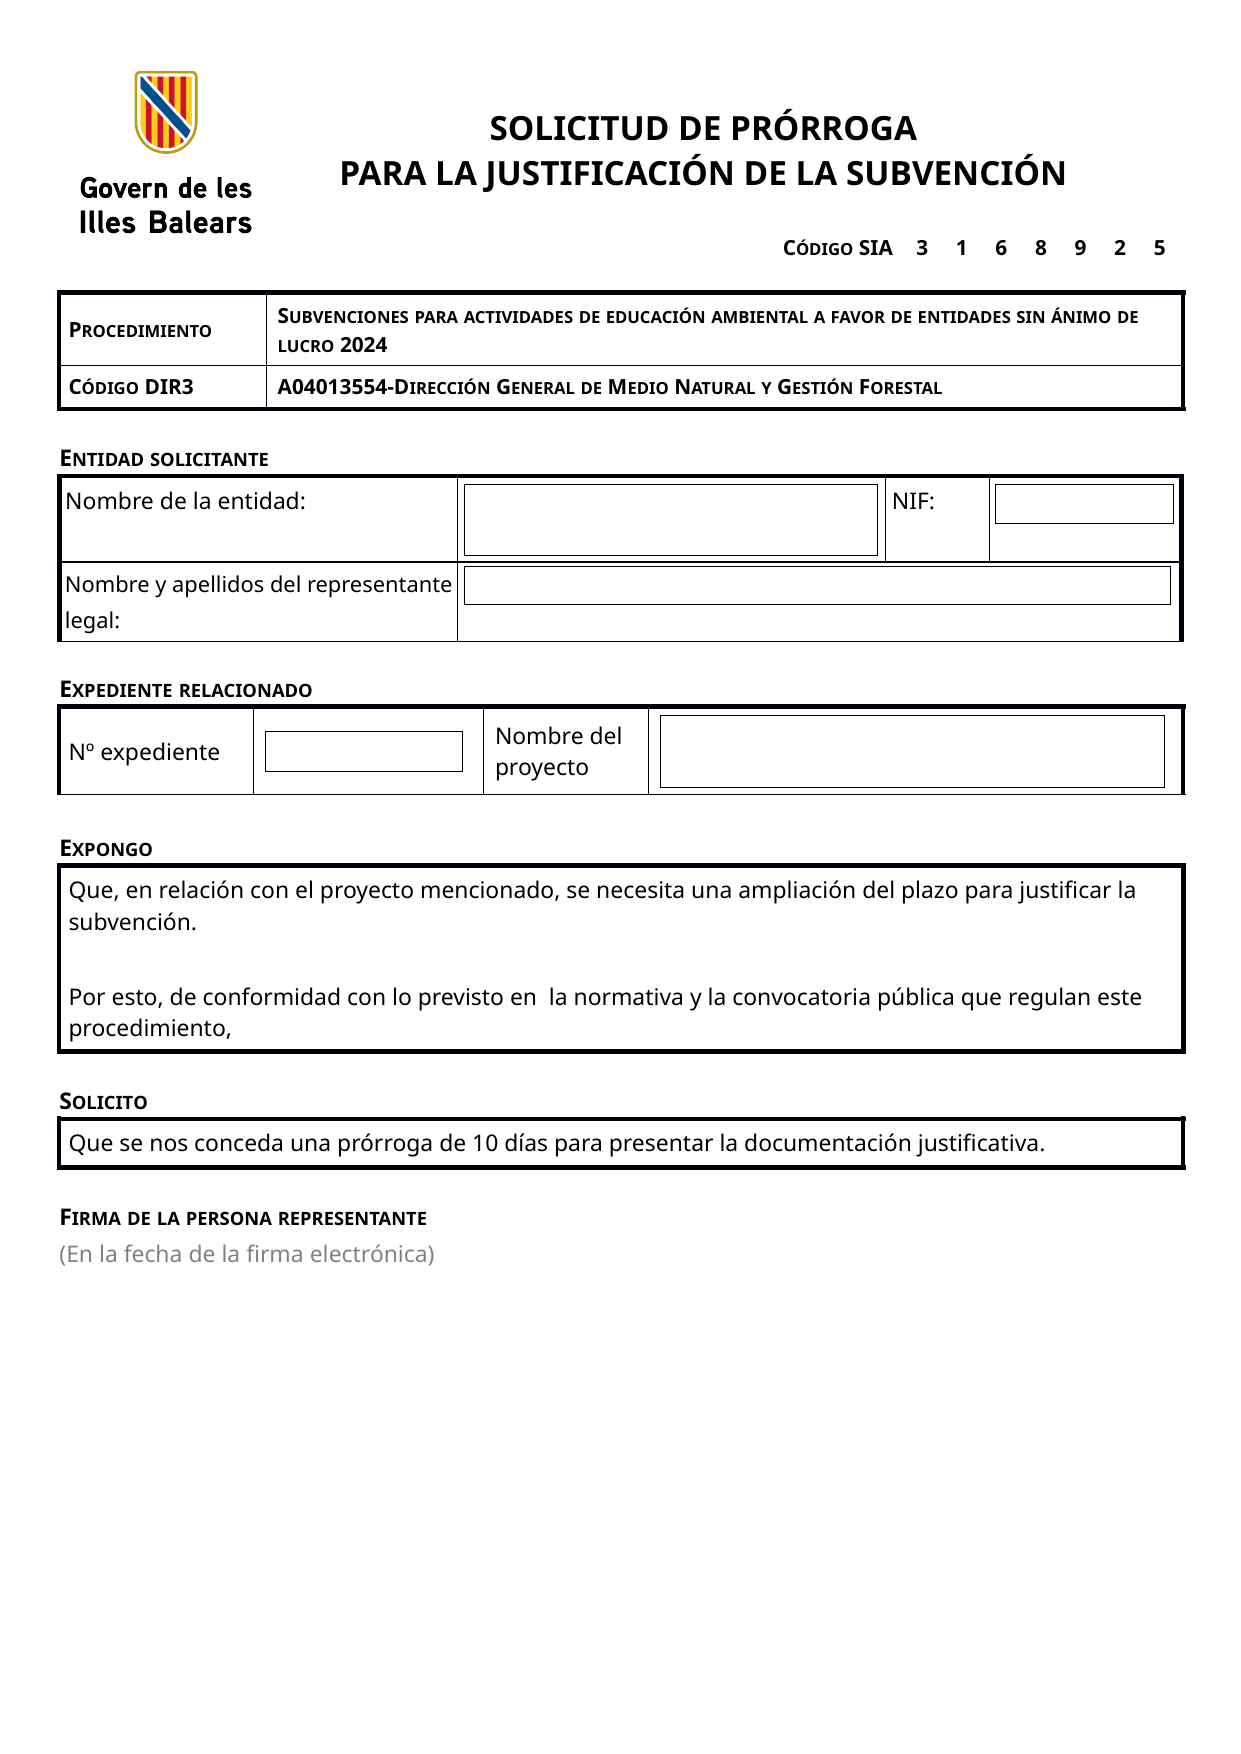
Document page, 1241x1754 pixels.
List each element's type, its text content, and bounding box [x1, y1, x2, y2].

table_header Nº expediente [61, 709, 253, 793]
table_cell 9 [1062, 227, 1102, 268]
table_header [59, 59, 71, 227]
table_cell [458, 563, 1179, 641]
table_cell Código SIA [59, 227, 904, 268]
table_header SOLICITUD DE PRÓRROGA PARA LA JUSTIFICACIÓN DE LA SUBVENCIÓN [261, 59, 1181, 227]
table_cell 2 [1102, 227, 1141, 268]
table_header [254, 709, 483, 793]
table_header Procedimiento [61, 295, 266, 364]
picture [71, 59, 261, 245]
table_cell 8 [1023, 227, 1062, 268]
text Firma de la persona representante [59, 1201, 1181, 1232]
table_cell [458, 478, 885, 561]
table_cell Nombre y apellidos del representante legal: [62, 563, 457, 641]
text Solicito [59, 1085, 1181, 1116]
table_cell 1 [943, 227, 983, 268]
table_cell [990, 478, 1179, 561]
table_cell 3 [904, 227, 943, 268]
table_cell Código DIR3 [61, 366, 266, 406]
text Expongo [59, 832, 1181, 863]
text Expediente relacionado [59, 673, 1181, 704]
table_header [649, 709, 1181, 793]
table_cell 6 [983, 227, 1022, 268]
table_cell Nombre de la entidad: [62, 478, 457, 561]
table_header Nombre del proyecto [484, 709, 648, 793]
table_cell 5 [1141, 227, 1181, 268]
text (En la fecha de la firma electrónica) [59, 1238, 1181, 1269]
table_header Que se nos conceda una prórroga de 10 días para presentar la documentación justificativa. [61, 1121, 1181, 1165]
table_cell NIF: [886, 478, 989, 561]
table_header Que, en relación con el proyecto mencionado, se necesita una ampliación del plazo para justificar la subvención. Por esto, de conformidad con lo previsto en la normativa y la convocatoria pública que regulan este procedimiento, [61, 868, 1181, 1049]
table_header Subvenciones para actividades de educación ambiental a favor de entidades sin ánimo de lucro 2024 [267, 295, 1181, 364]
table_header Entidad solicitante [59, 443, 1181, 474]
table_cell A04013554-Dirección General de Medio Natural y Gestión Forestal [267, 366, 1181, 406]
